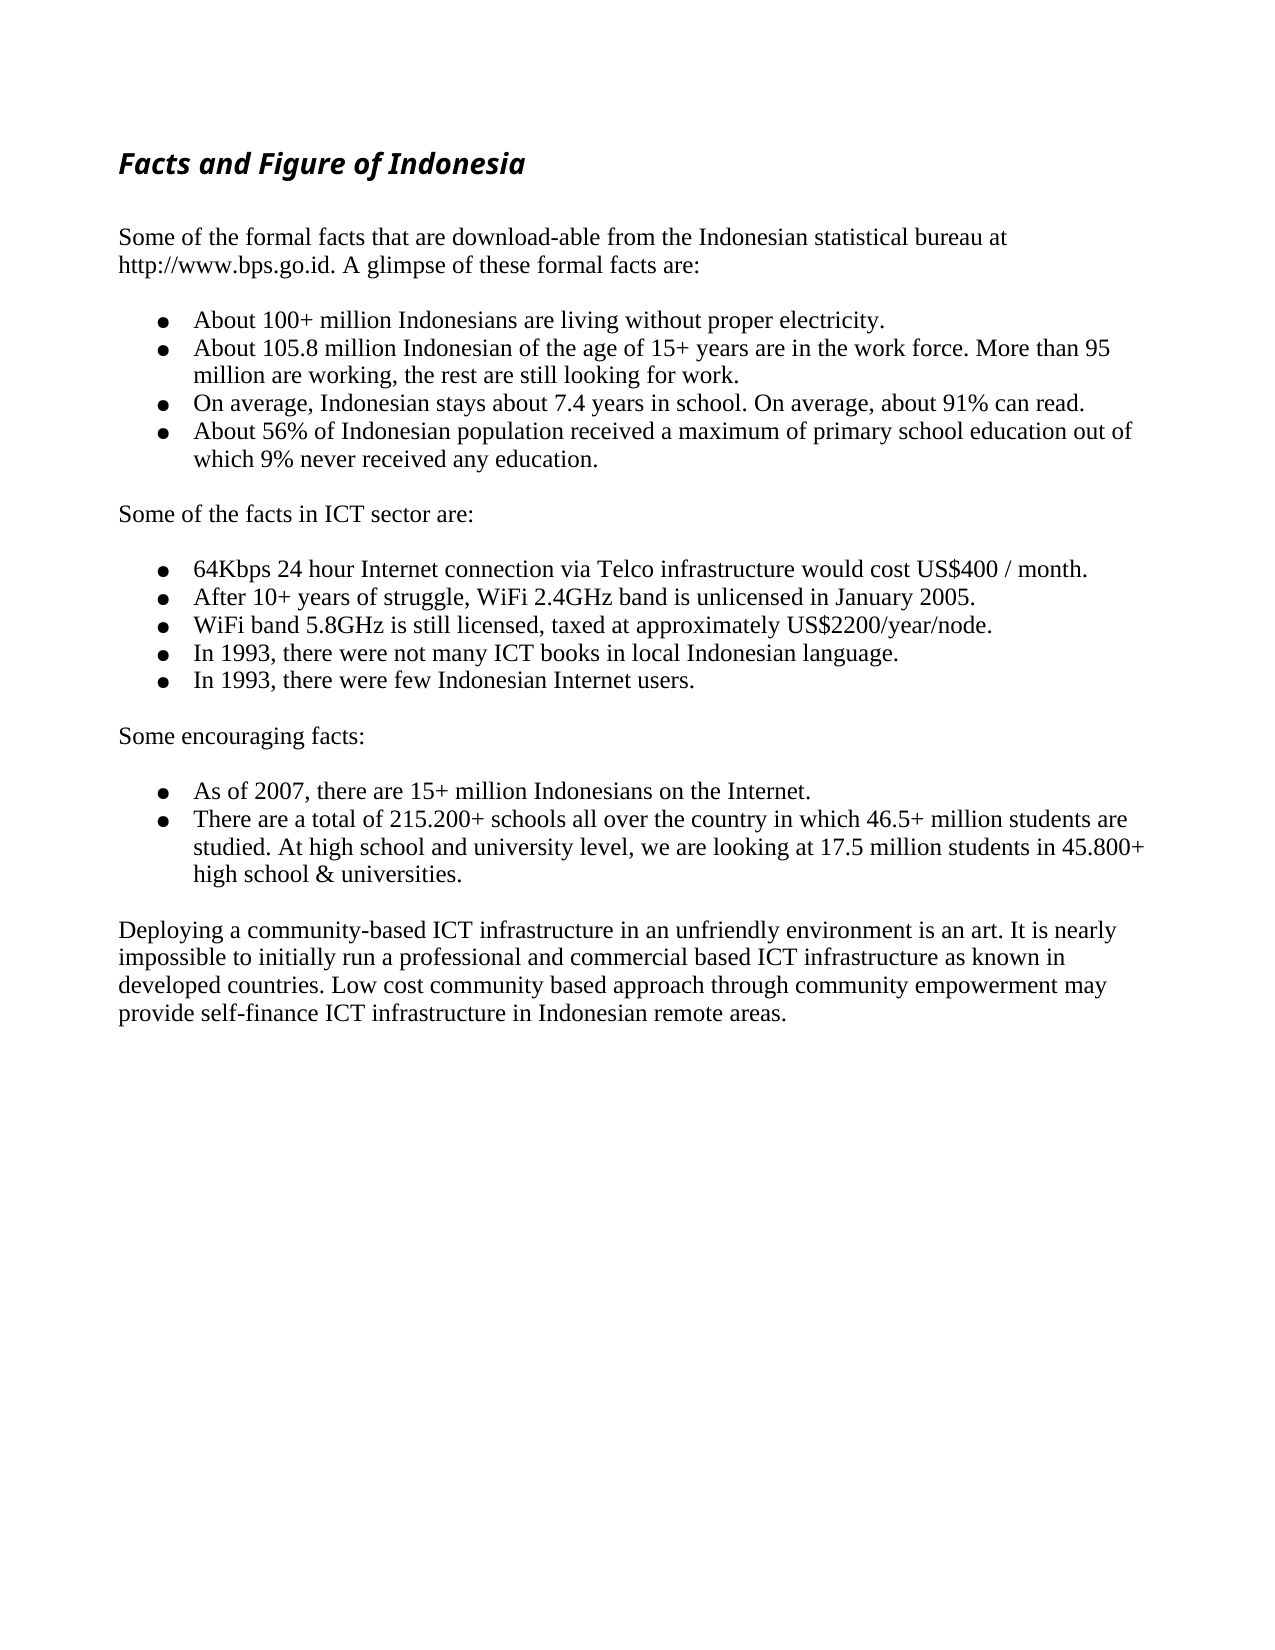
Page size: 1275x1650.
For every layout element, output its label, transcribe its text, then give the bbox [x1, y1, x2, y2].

list In 1993, there were few Indonesian Internet users. [156, 666, 1157, 694]
list WiFi band 5.8GHz is still licensed, taxed at approximately US$2200/year/node. [156, 611, 1157, 639]
list About 100+ million Indonesians are living without proper electricity. [156, 306, 1157, 334]
text Some of the formal facts that are download-able from the Indonesian statistical bureau at http://www.bps.go.id. A glimpse of these formal facts are: [118, 223, 1157, 278]
list About 56% of Indonesian population received a maximum of primary school education out of which 9% never received any education. [156, 417, 1157, 472]
list On average, Indonesian stays about 7.4 years in school. On average, about 91% can read. [156, 389, 1157, 417]
list There are a total of 215.200+ schools all over the country in which 46.5+ million students are studied. At high school and university level, we are looking at 17.5 million students in 45.800+ high school & universities. [156, 805, 1157, 888]
text Deploying a community-based ICT infrastructure in an unfriendly environment is an art. It is nearly impossible to initially run a professional and commercial based ICT infrastructure as known in developed countries. Low cost community based approach through community empowerment may provide self-finance ICT infrastructure in Indonesian remote areas. [118, 916, 1157, 1027]
text Some encouraging facts: [118, 722, 1157, 749]
list As of 2007, there are 15+ million Indonesians on the Internet. [156, 777, 1157, 805]
list 64Kbps 24 hour Internet connection via Telco infrastructure would cost US$400 / month. [156, 556, 1157, 583]
list In 1993, there were not many ICT books in local Indonesian language. [156, 639, 1157, 666]
list After 10+ years of struggle, WiFi 2.4GHz band is unlicensed in January 2005. [156, 583, 1157, 611]
subtitle Facts and Figure of Indonesia [118, 143, 1157, 183]
text Some of the facts in ICT sector are: [118, 500, 1157, 528]
list About 105.8 million Indonesian of the age of 15+ years are in the work force. More than 95 million are working, the rest are still looking for work. [156, 334, 1157, 389]
